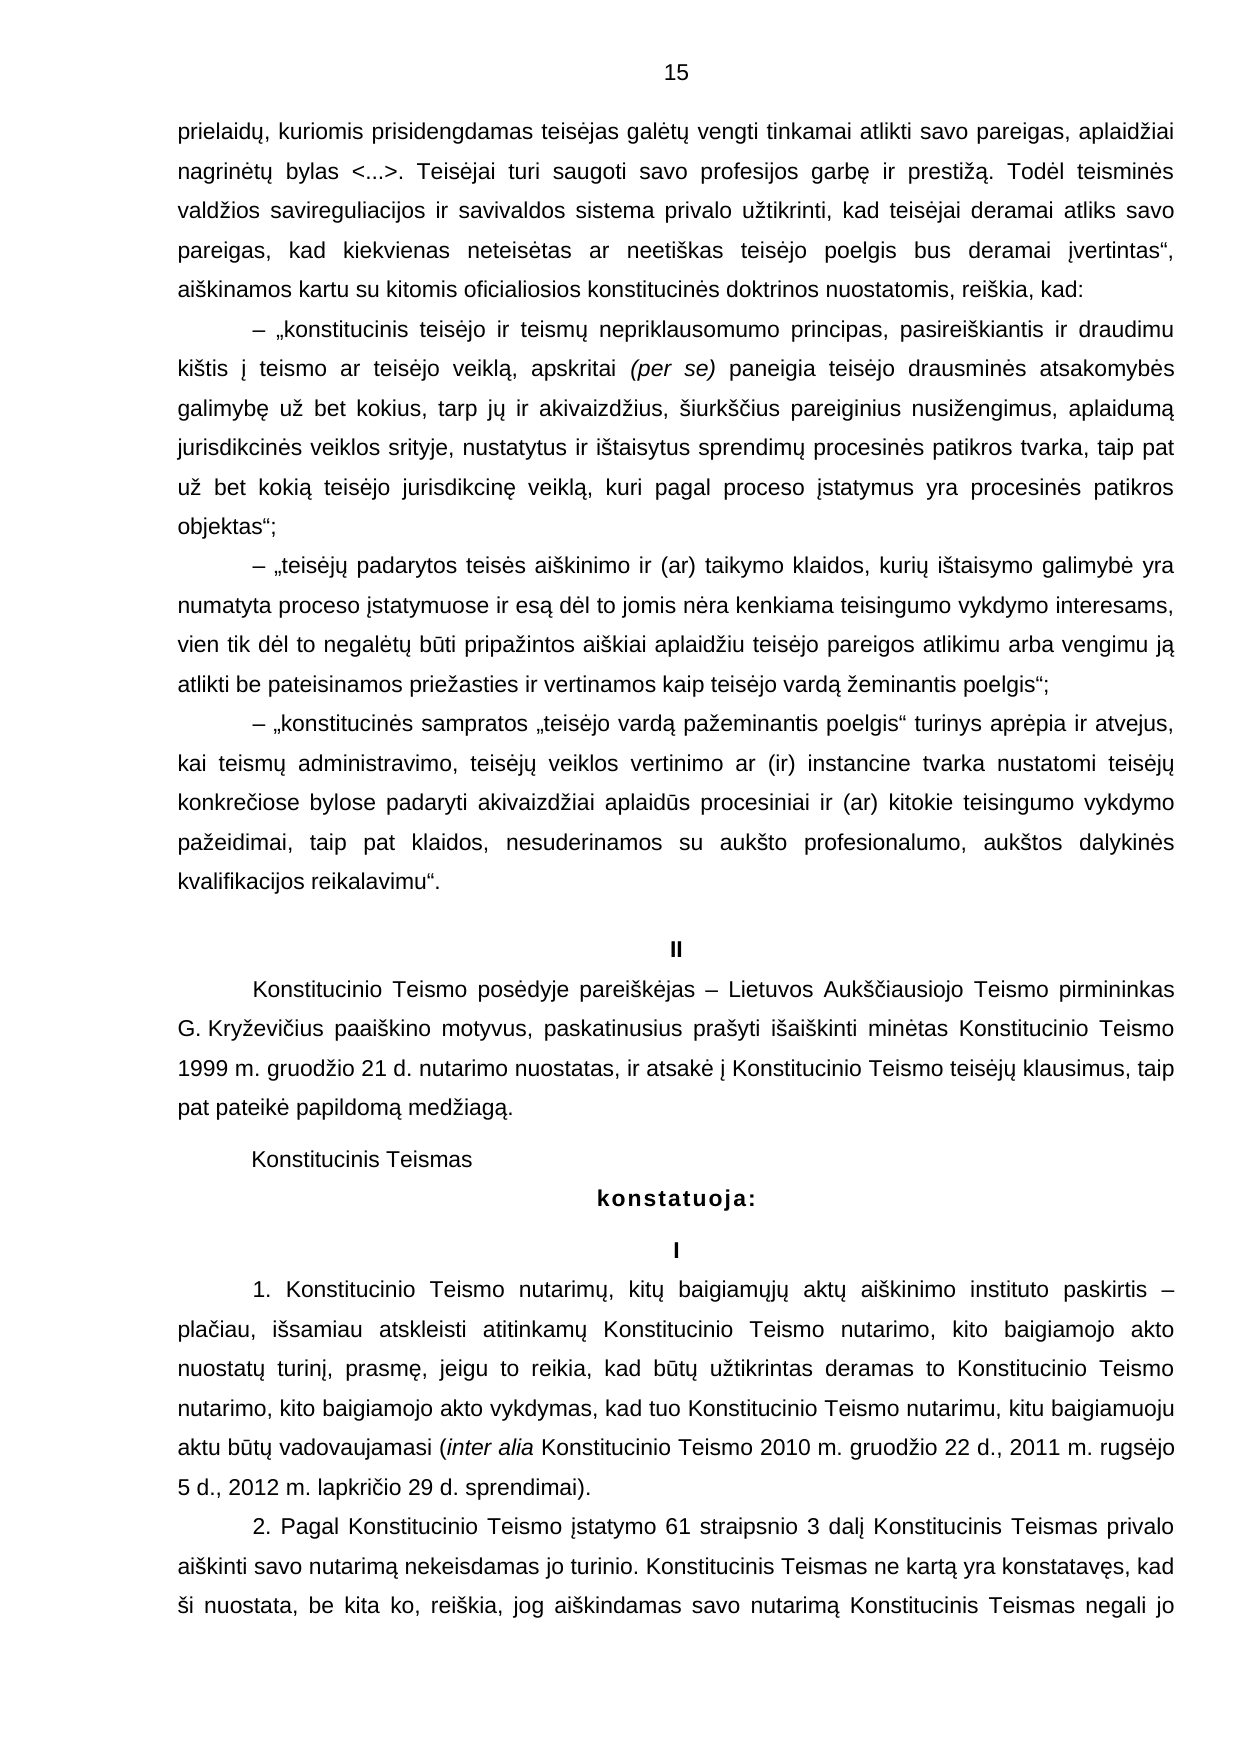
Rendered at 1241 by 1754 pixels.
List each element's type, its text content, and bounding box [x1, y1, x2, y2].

text Konstitucinio Teismo posėdyje pareiškėjas – Lietuvos Aukščiausiojo Teismo pirmininkas G. Kryževičius paaiškino motyvus, paskatinusius prašyti išaiškinti minėtas Konstitucinio Teismo 1999 m. gruodžio 21 d. nutarimo nuostatas, ir atsakė į Konstitucinio Teismo teisėjų klausimus, taip pat pateikė papildomą medžiagą. [177, 976, 1175, 1121]
text I [177, 1237, 1175, 1263]
text konstatuoja: [177, 1185, 1175, 1212]
text 2. Pagal Konstitucinio Teismo įstatymo 61 straipsnio 3 dalį Konstitucinis Teismas privalo aiškinti savo nutarimą nekeisdamas jo turinio. Konstitucinis Teismas ne kartą yra konstatavęs, kad ši nuostata, be kita ko, reiškia, jog aiškindamas savo nutarimą Konstitucinis Teismas negali jo [177, 1513, 1175, 1618]
text Konstitucinis Teismas [177, 1146, 1175, 1172]
text – „konstitucinis teisėjo ir teismų nepriklausomumo principas, pasireiškiantis ir draudimu kištis į teismo ar teisėjo veiklą, apskritai (per se) paneigia teisėjo drausminės atsakomybės galimybę už bet kokius, tarp jų ir akivaizdžius, šiurkščius pareiginius nusižengimus, aplaidumą jurisdikcinės veiklos srityje, nustatytus ir ištaisytus sprendimų procesinės patikros tvarka, taip pat už bet kokią teisėjo jurisdikcinę veiklą, kuri pagal proceso įstatymus yra procesinės patikros objektas“; [177, 316, 1175, 539]
text prielaidų, kuriomis prisidengdamas teisėjas galėtų vengti tinkamai atlikti savo pareigas, aplaidžiai nagrinėtų bylas <...>. Teisėjai turi saugoti savo profesijos garbę ir prestižą. Todėl teisminės valdžios savireguliacijos ir savivaldos sistema privalo užtikrinti, kad teisėjai deramai atliks savo pareigas, kad kiekvienas neteisėtas ar neetiškas teisėjo poelgis bus deramai įvertintas“, aiškinamos kartu su kitomis oficialiosios konstitucinės doktrinos nuostatomis, reiškia, kad: [177, 118, 1175, 302]
text – „konstitucinės sampratos „teisėjo vardą pažeminantis poelgis“ turinys aprėpia ir atvejus, kai teismų administravimo, teisėjų veiklos vertinimo ar (ir) instancine tvarka nustatomi teisėjų konkrečiose bylose padaryti akivaizdžiai aplaidūs procesiniai ir (ar) kitokie teisingumo vykdymo pažeidimai, taip pat klaidos, nesuderinamos su aukšto profesionalumo, aukštos dalykinės kvalifikacijos reikalavimu“. [177, 710, 1175, 894]
text 1. Konstitucinio Teismo nutarimų, kitų baigiamųjų aktų aiškinimo instituto paskirtis – plačiau, išsamiau atskleisti atitinkamų Konstitucinio Teismo nutarimo, kito baigiamojo akto nuostatų turinį, prasmę, jeigu to reikia, kad būtų užtikrintas deramas to Konstitucinio Teismo nutarimo, kito baigiamojo akto vykdymas, kad tuo Konstitucinio Teismo nutarimu, kitu baigiamuoju aktu būtų vadovaujamasi (inter alia Konstitucinio Teismo 2010 m. gruodžio 22 d., 2011 m. rugsėjo 5 d., 2012 m. lapkričio 29 d. sprendimai). [177, 1276, 1175, 1500]
text – „teisėjų padarytos teisės aiškinimo ir (ar) taikymo klaidos, kurių ištaisymo galimybė yra numatyta proceso įstatymuose ir esą dėl to jomis nėra kenkiama teisingumo vykdymo interesams, vien tik dėl to negalėtų būti pripažintos aiškiai aplaidžiu teisėjo pareigos atlikimu arba vengimu ją atlikti be pateisinamos priežasties ir vertinamos kaip teisėjo vardą žeminantis poelgis“; [177, 552, 1175, 697]
text II [177, 936, 1175, 963]
